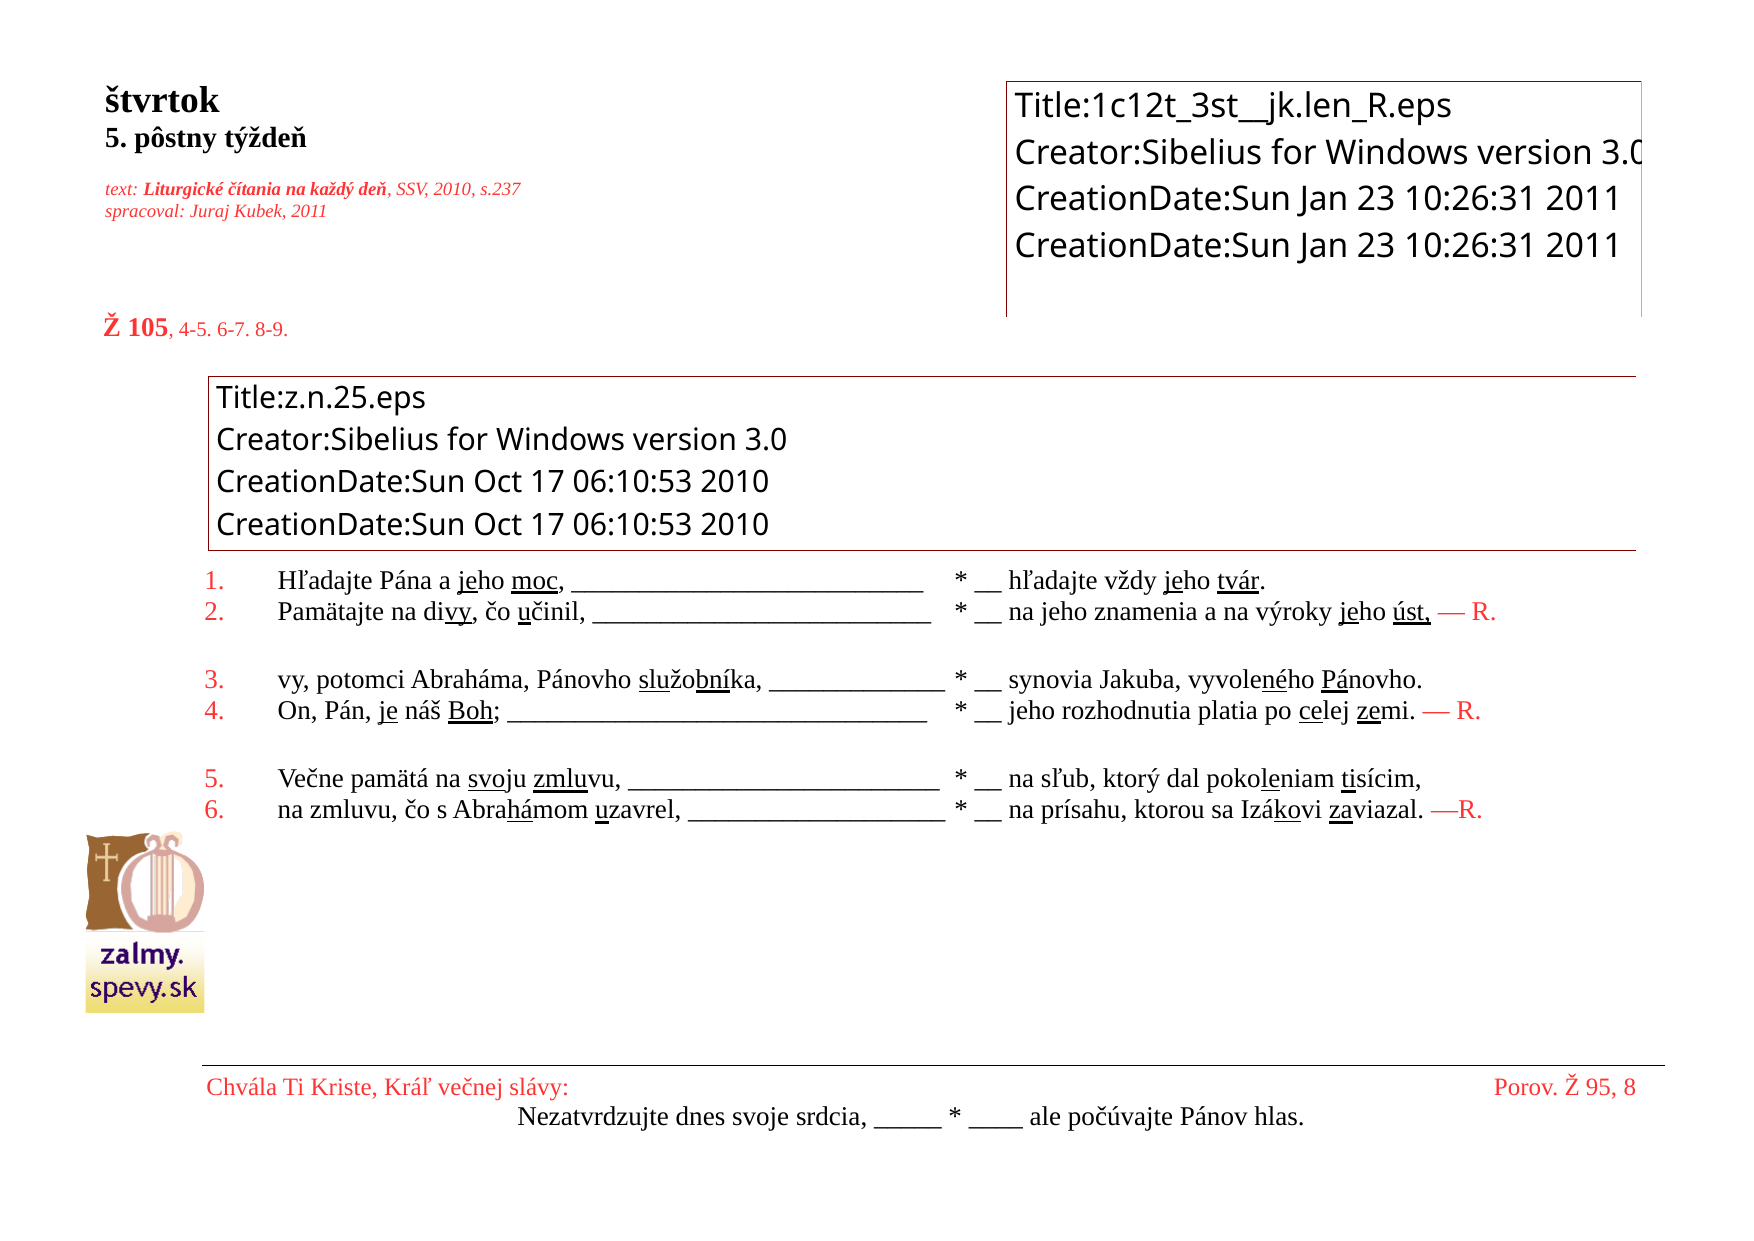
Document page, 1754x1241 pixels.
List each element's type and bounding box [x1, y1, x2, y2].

picture [85, 831, 205, 1013]
